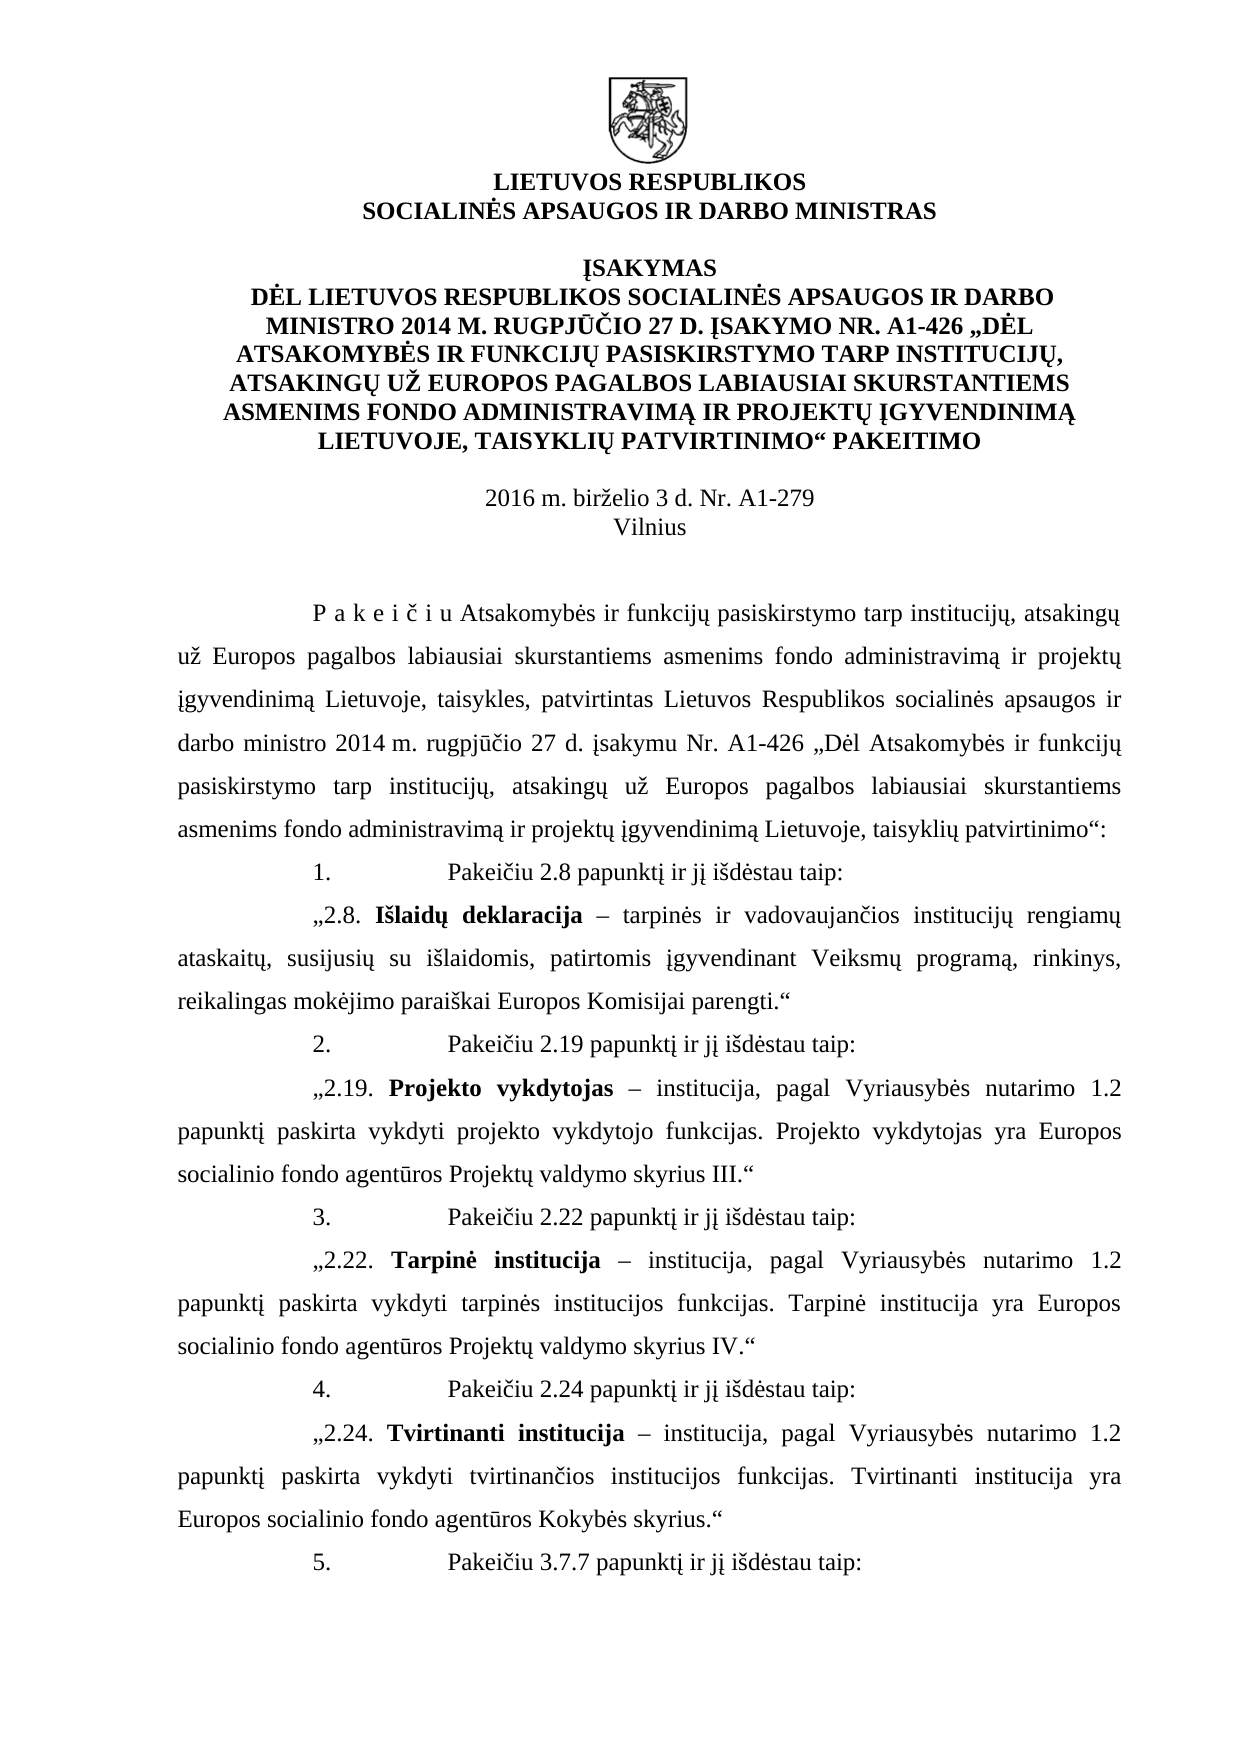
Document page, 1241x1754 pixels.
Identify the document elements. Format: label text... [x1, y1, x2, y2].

text LIETUVOS RESPUBLIKOS [177, 167, 1122, 196]
text P a k e i č i u Atsakomybės ir funkcijų pasiskirstymo tarp institucijų, atsakingų už Europos pagalbos labiausiai skurstantiems asmenims fondo administravimą ir projektų įgyvendinimą Lietuvoje, taisykles, patvirtintas Lietuvos Respublikos socialinės apsaugos ir darbo ministro 2014 m. rugpjūčio 27 d. įsakymu Nr. A1-426 „Dėl Atsakomybės ir funkcijų pasiskirstymo tarp institucijų, atsakingų už Europos pagalbos labiausiai skurstantiems asmenims fondo administravimą ir projektų įgyvendinimą Lietuvoje, taisyklių patvirtinimo“: [177, 598, 1122, 843]
text „2.19. Projekto vykdytojas – institucija, pagal Vyriausybės nutarimo 1.2 papunktį paskirta vykdyti projekto vykdytojo funkcijas. Projekto vykdytojas yra Europos socialinio fondo agentūros Projektų valdymo skyrius III.“ [177, 1073, 1122, 1188]
text 4. Pakeičiu 2.24 papunktį ir jį išdėstau taip: [177, 1374, 1122, 1403]
text „2.24. Tvirtinanti institucija – institucija, pagal Vyriausybės nutarimo 1.2 papunktį paskirta vykdyti tvirtinančios institucijos funkcijas. Tvirtinanti institucija yra Europos socialinio fondo agentūros Kokybės skyrius.“ [177, 1418, 1122, 1533]
text ĮSAKYMAS [177, 253, 1122, 282]
text SOCIALINĖS APSAUGOS IR DARBO MINISTRAS [177, 196, 1122, 224]
text „2.8. Išlaidų deklaracija – tarpinės ir vadovaujančios institucijų rengiamų ataskaitų, susijusių su išlaidomis, patirtomis įgyvendinant Veiksmų programą, rinkinys, reikalingas mokėjimo paraiškai Europos Komisijai parengti.“ [177, 900, 1122, 1015]
text DĖL LIETUVOS RESPUBLIKOS SOCIALINĖS APSAUGOS IR DARBO MINISTRO 2014 M. RUGPJŪČIO 27 D. ĮSAKYMO NR. A1-426 „DĖL ATSAKOMYBĖS IR FUNKCIJŲ PASISKIRSTYMO TARP INSTITUCIJŲ, ATSAKINGŲ UŽ EUROPOS PAGALBOS LABIAUSIAI SKURSTANTIEMS ASMENIMS FONDO ADMINISTRAVIMĄ IR PROJEKTŲ ĮGYVENDINIMĄ LIETUVOJE, TAISYKLIŲ PATVIRTINIMO“ PAKEITIMO [177, 282, 1122, 454]
text „2.22. Tarpinė institucija – institucija, pagal Vyriausybės nutarimo 1.2 papunktį paskirta vykdyti tarpinės institucijos funkcijas. Tarpinė institucija yra Europos socialinio fondo agentūros Projektų valdymo skyrius IV.“ [177, 1245, 1122, 1360]
text Vilnius [177, 512, 1122, 541]
text 3. Pakeičiu 2.22 papunktį ir jį išdėstau taip: [177, 1202, 1122, 1231]
text 2. Pakeičiu 2.19 papunktį ir jį išdėstau taip: [177, 1029, 1122, 1058]
text 2016 m. birželio 3 d. Nr. A1-279 [177, 483, 1122, 512]
text 5. Pakeičiu 3.7.7 papunktį ir jį išdėstau taip: [177, 1547, 1122, 1576]
text 1. Pakeičiu 2.8 papunktį ir jį išdėstau taip: [177, 857, 1122, 886]
